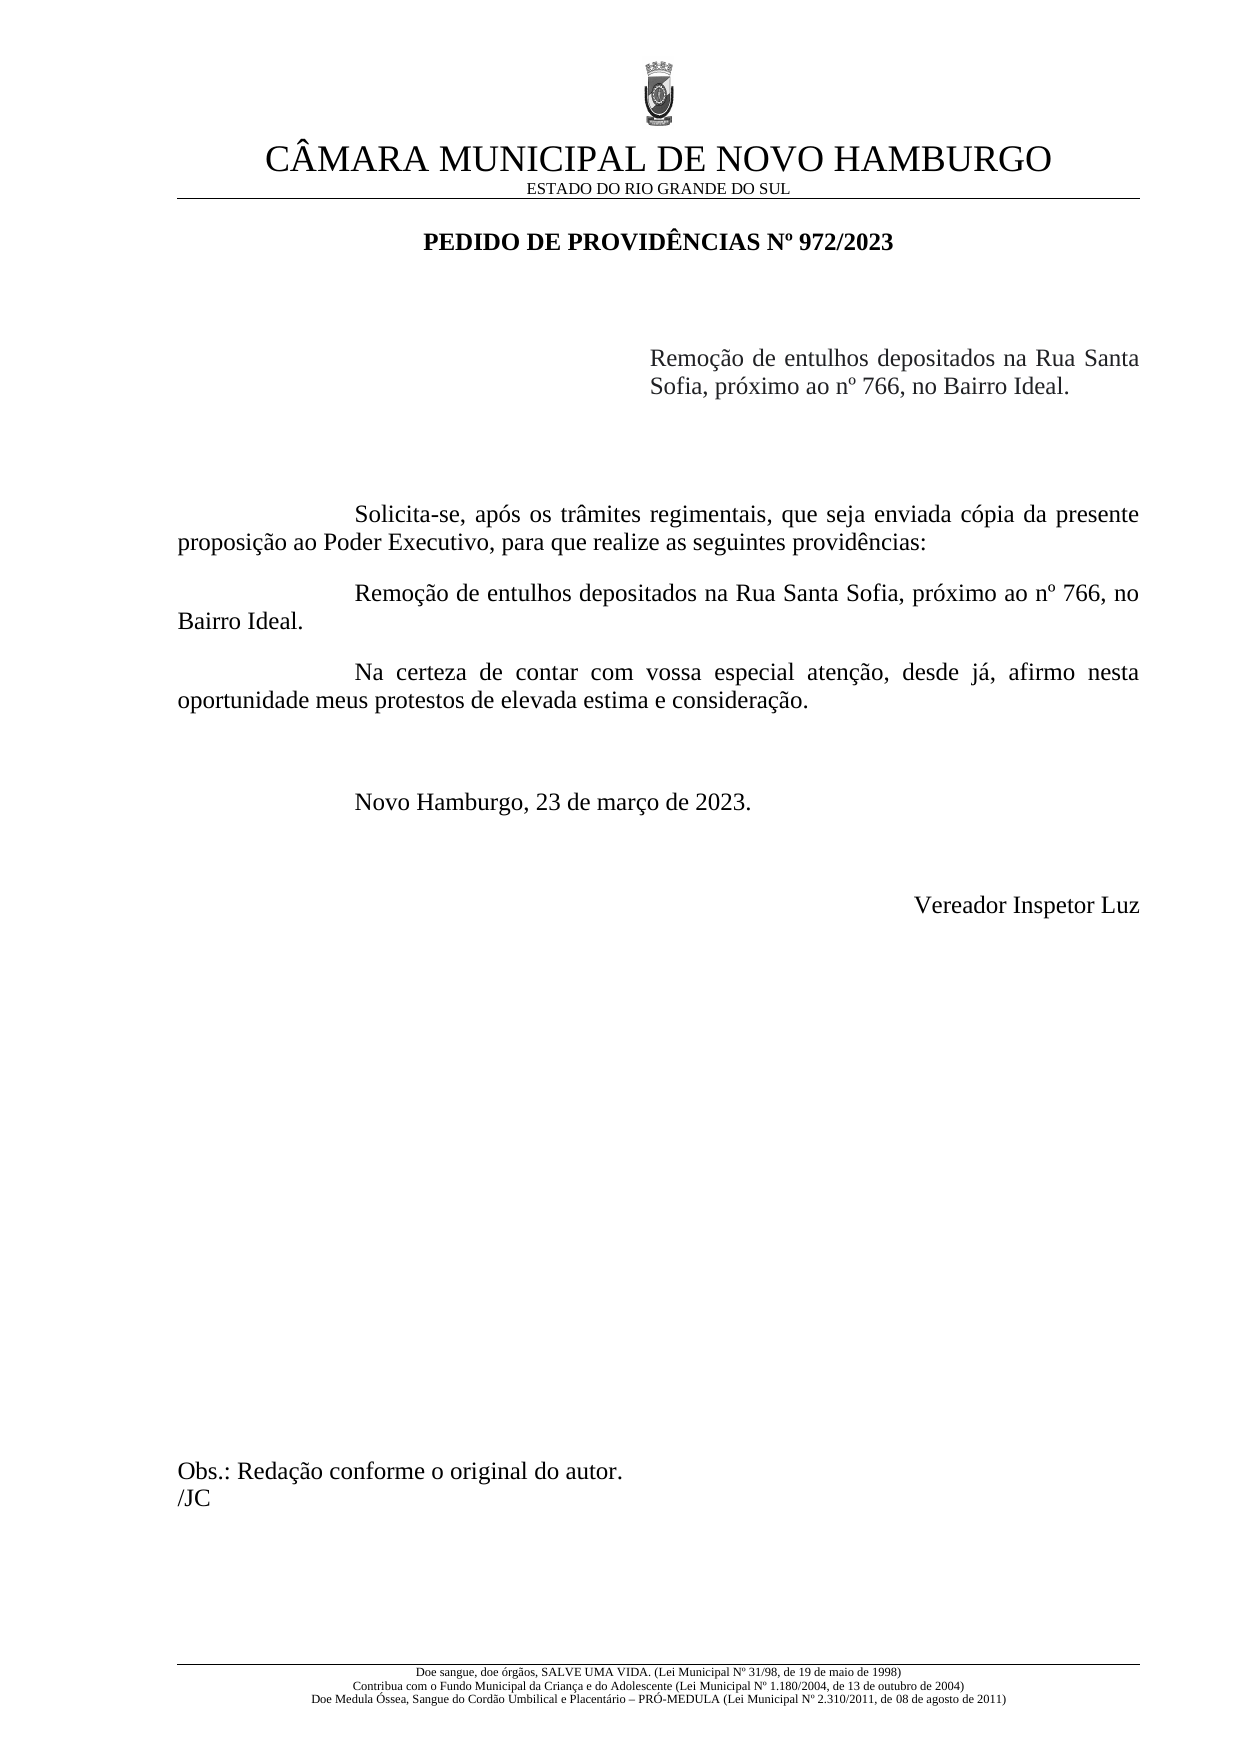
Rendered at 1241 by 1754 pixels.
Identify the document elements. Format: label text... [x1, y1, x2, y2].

text Novo Hamburgo, 23 de março de 2023. [177, 788, 1140, 816]
text /JC [177, 1484, 1140, 1512]
text Remoção de entulhos depositados na Rua Santa Sofia, próximo ao nº 766, no Bairro Ideal. [649, 344, 1140, 400]
text PEDIDO DE PROVIDÊNCIAS Nº 972/2023 [177, 228, 1140, 256]
text Remoção de entulhos depositados na Rua Santa Sofia, próximo ao nº 766, no Bairro Ideal. [177, 579, 1140, 635]
text Obs.: Redação conforme o original do autor. [177, 1457, 1140, 1484]
text Vereador Inspetor Luz [177, 891, 1140, 919]
text Na certeza de contar com vossa especial atenção, desde já, afirmo nesta oportunidade meus protestos de elevada estima e consideração. [177, 658, 1140, 714]
text Solicita-se, após os trâmites regimentais, que seja enviada cópia da presente proposição ao Poder Executivo, para que realize as seguintes providências: [177, 500, 1140, 556]
